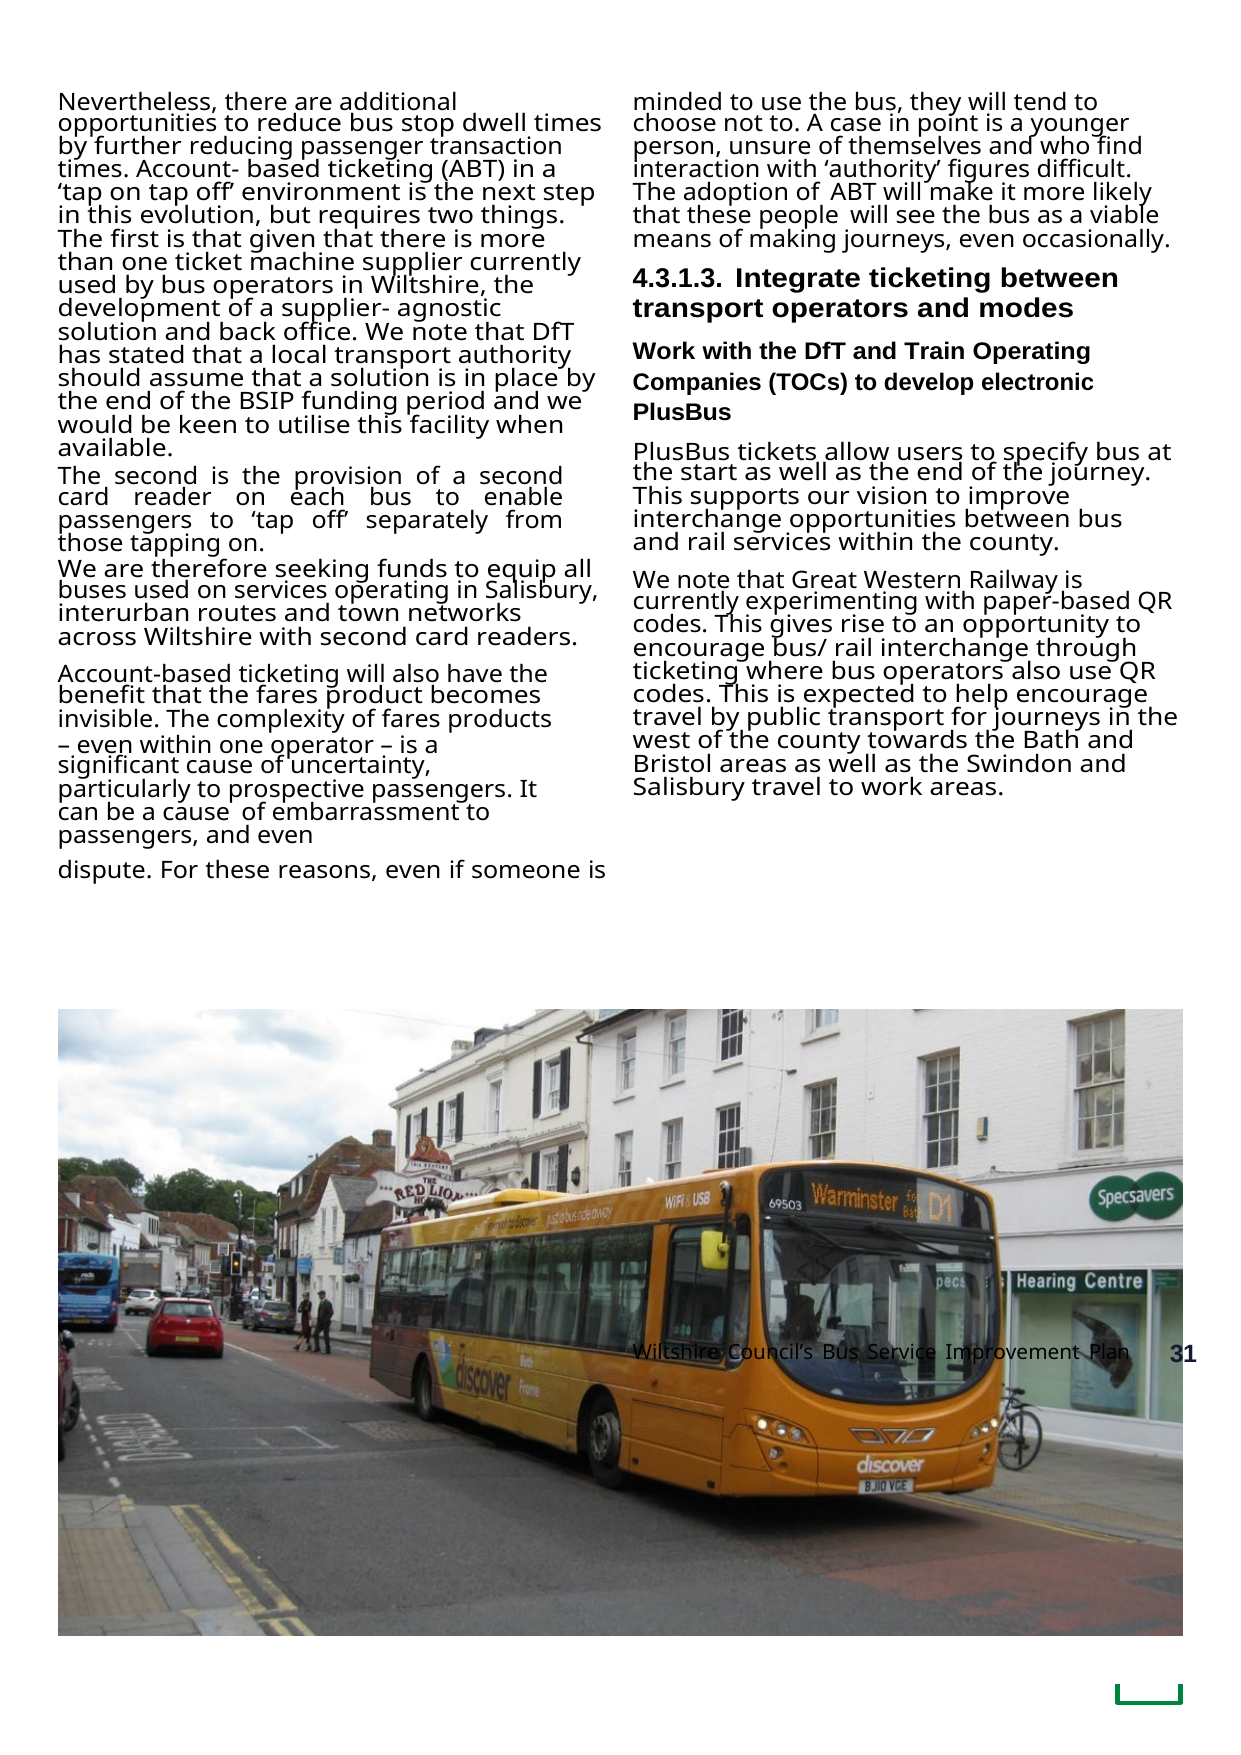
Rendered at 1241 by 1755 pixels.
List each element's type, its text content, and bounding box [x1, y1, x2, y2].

text The second is the provision of a second card reader on each bus to enable passengers to ‘tap off’ separately from those tapping on. [57, 466, 564, 558]
subtitle Work with the DfT and Train Operating Companies (TOCs) to develop electronic PlusBus [632, 337, 1167, 425]
text We note that Great Western Railway is currently experimenting with paper-based QR codes. This gives rise to an opportunity to encourage bus/ rail interchange through ticketing where bus operators also use QR codes. This is expected to help encourage travel by public transport for journeys in the west of the county towards the Bath and Bristol areas as well as the Swindon and Salisbury travel to work areas. [632, 570, 1182, 802]
text Nevertheless, there are additional opportunities to reduce bus stop dwell times by further reducing passenger transaction times. Account- based ticketing (ABT) in a ‘tap on tap off’ environment is the next step in this evolution, but requires two things. The first is that given that there is more than one ticket machine supplier currently used by bus operators in Wiltshire, the development of a supplier- agnostic solution and back office. We note that DfT has stated that a local transport authority should assume that a solution is in place by the end of the BSIP funding period and we would be keen to utilise this facility when available. [57, 92, 607, 463]
text Account-based ticketing will also have the benefit that the fares product becomes invisible. The complexity of fares products [57, 664, 600, 734]
text We are therefore seeking funds to equip all buses used on services operating in Salisbury, interurban routes and town networks across Wiltshire with second card readers. [57, 559, 600, 652]
text PlusBus tickets allow users to specify bus at the start as well as the end of the journey. This supports our vision to improve interchange opportunities between bus and rail services within the county. [632, 441, 1174, 557]
text minded to use the bus, they will tend to choose not to. A case in point is a younger person, unsure of themselves and who find interaction with ‘authority’ figures difficult. The adoption of ABT will make it more likely that these people will see the bus as a viable means of making journeys, even occasionally. [632, 92, 1174, 254]
text – even within one operator – is a significant cause of uncertainty, particularly to prospective passengers. It can be a cause of embarrassment to passengers, and even [57, 734, 550, 851]
text dispute. For these reasons, even if someone is [57, 851, 612, 885]
subtitle Integrate ticketing between transport operators and modes [632, 263, 1126, 323]
